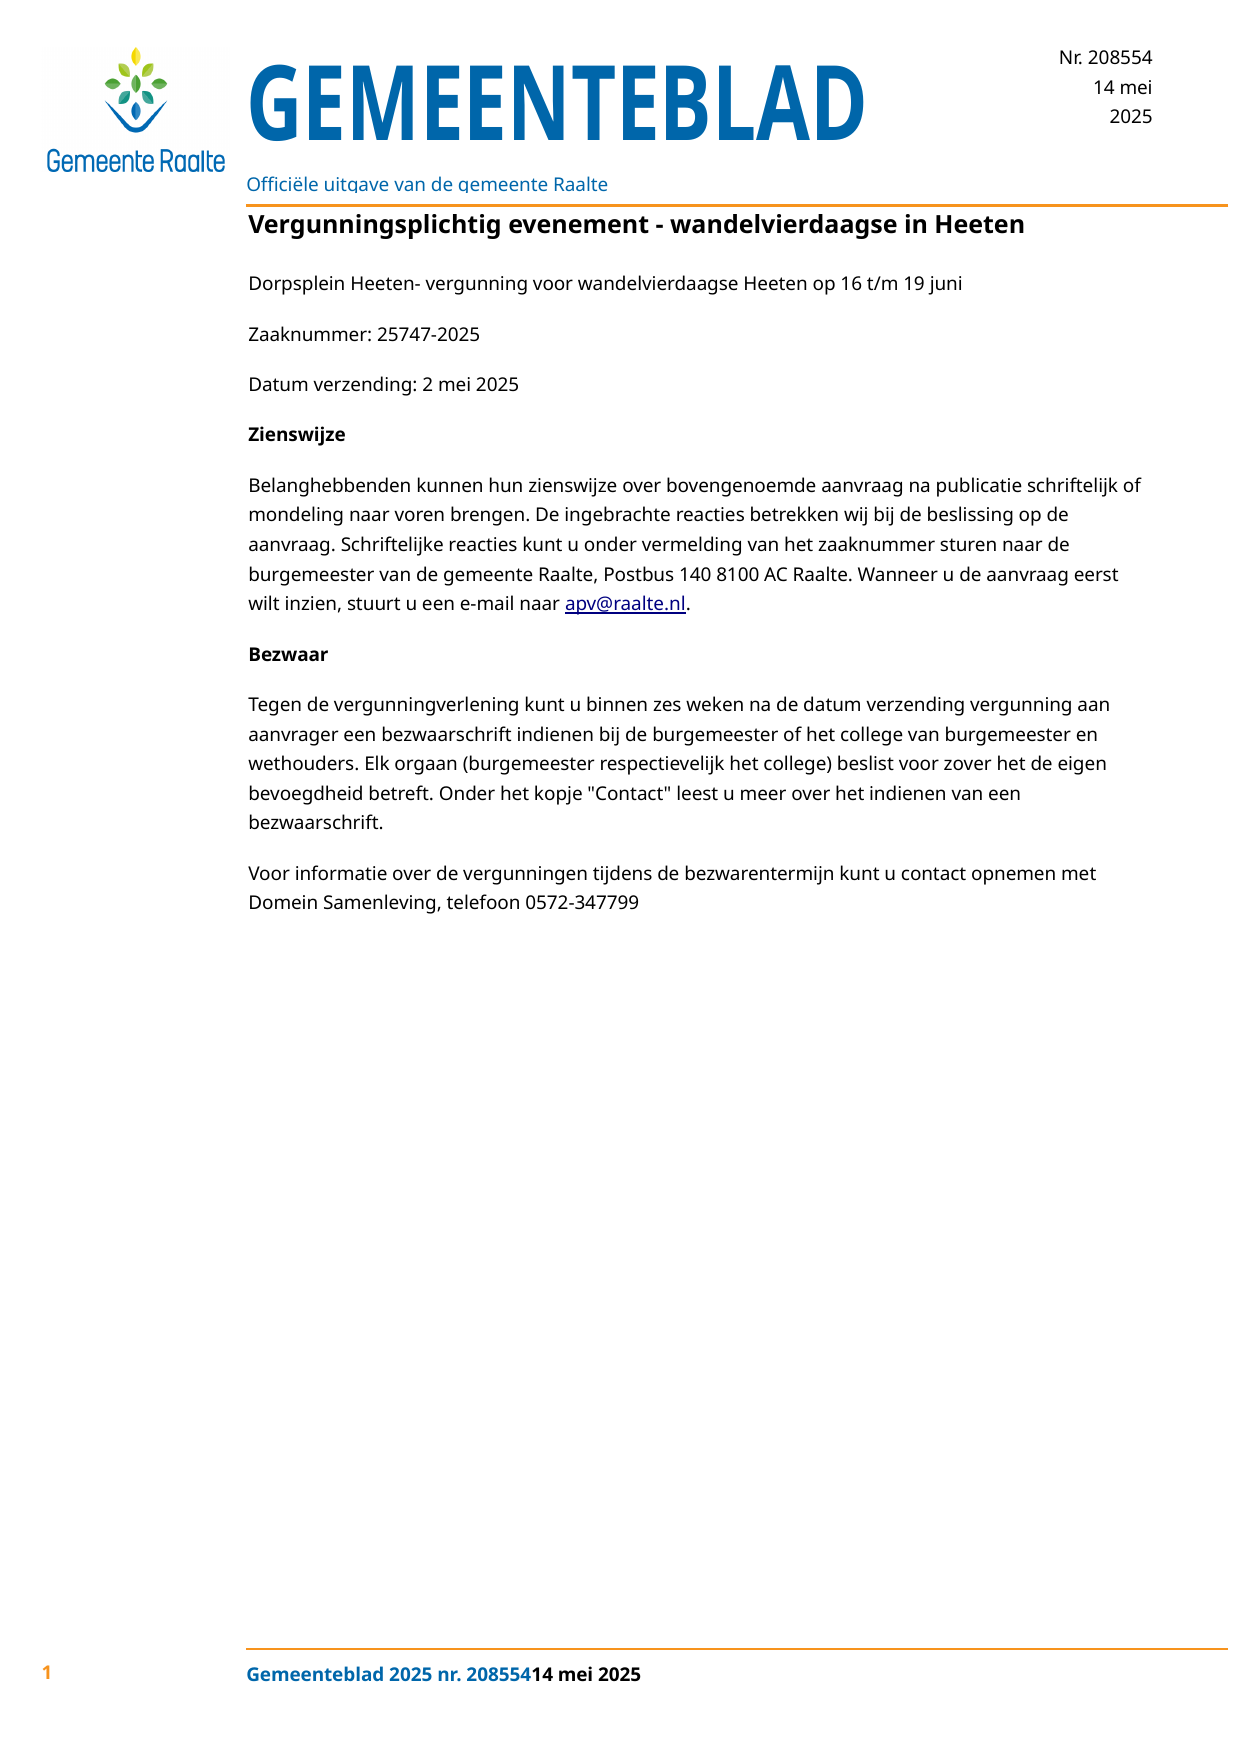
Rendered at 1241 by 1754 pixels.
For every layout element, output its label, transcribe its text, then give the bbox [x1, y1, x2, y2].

text Zienswijze [248, 422, 1152, 447]
text Vergunningsplichtig evenement - wandelvierdaagse in Heeten [248, 207, 1152, 241]
text Zaaknummer: 25747-2025 [248, 321, 1152, 346]
text Tegen de vergunningverlening kunt u binnen zes weken na de datum verzending vergunning aan aanvrager een bezwaarschrift indienen bij de burgemeester of het college van burgemeester en wethouders. Elk orgaan (burgemeester respectievelijk het college) beslist voor zover het de eigen bevoegdheid betreft. Onder het kopje "Contact" leest u meer over het indienen van een bezwaarschrift. [248, 691, 1152, 835]
text Dorpsplein Heeten- vergunning voor wandelvierdaagse Heeten op 16 t/m 19 juni [248, 270, 1152, 296]
picture [41, 47, 231, 172]
text Bezwaar [248, 641, 1152, 666]
text Belanghebbenden kunnen hun zienswijze over bovengenoemde aanvraag na publicatie schriftelijk of mondeling naar voren brengen. De ingebrachte reacties betrekken wij bij de beslissing op de aanvraag. Schriftelijke reacties kunt u onder vermelding van het zaaknummer sturen naar de burgemeester van de gemeente Raalte, Postbus 140 8100 AC Raalte. Wanneer u de aanvraag eerst wilt inzien, stuurt u een e-mail naar apv@raalte.nl. [248, 472, 1152, 616]
text Voor informatie over de vergunningen tijdens de bezwarentermijn kunt u contact opnemen met Domein Samenleving, telefoon 0572-347799 [248, 860, 1152, 915]
text Datum verzending: 2 mei 2025 [248, 371, 1152, 397]
